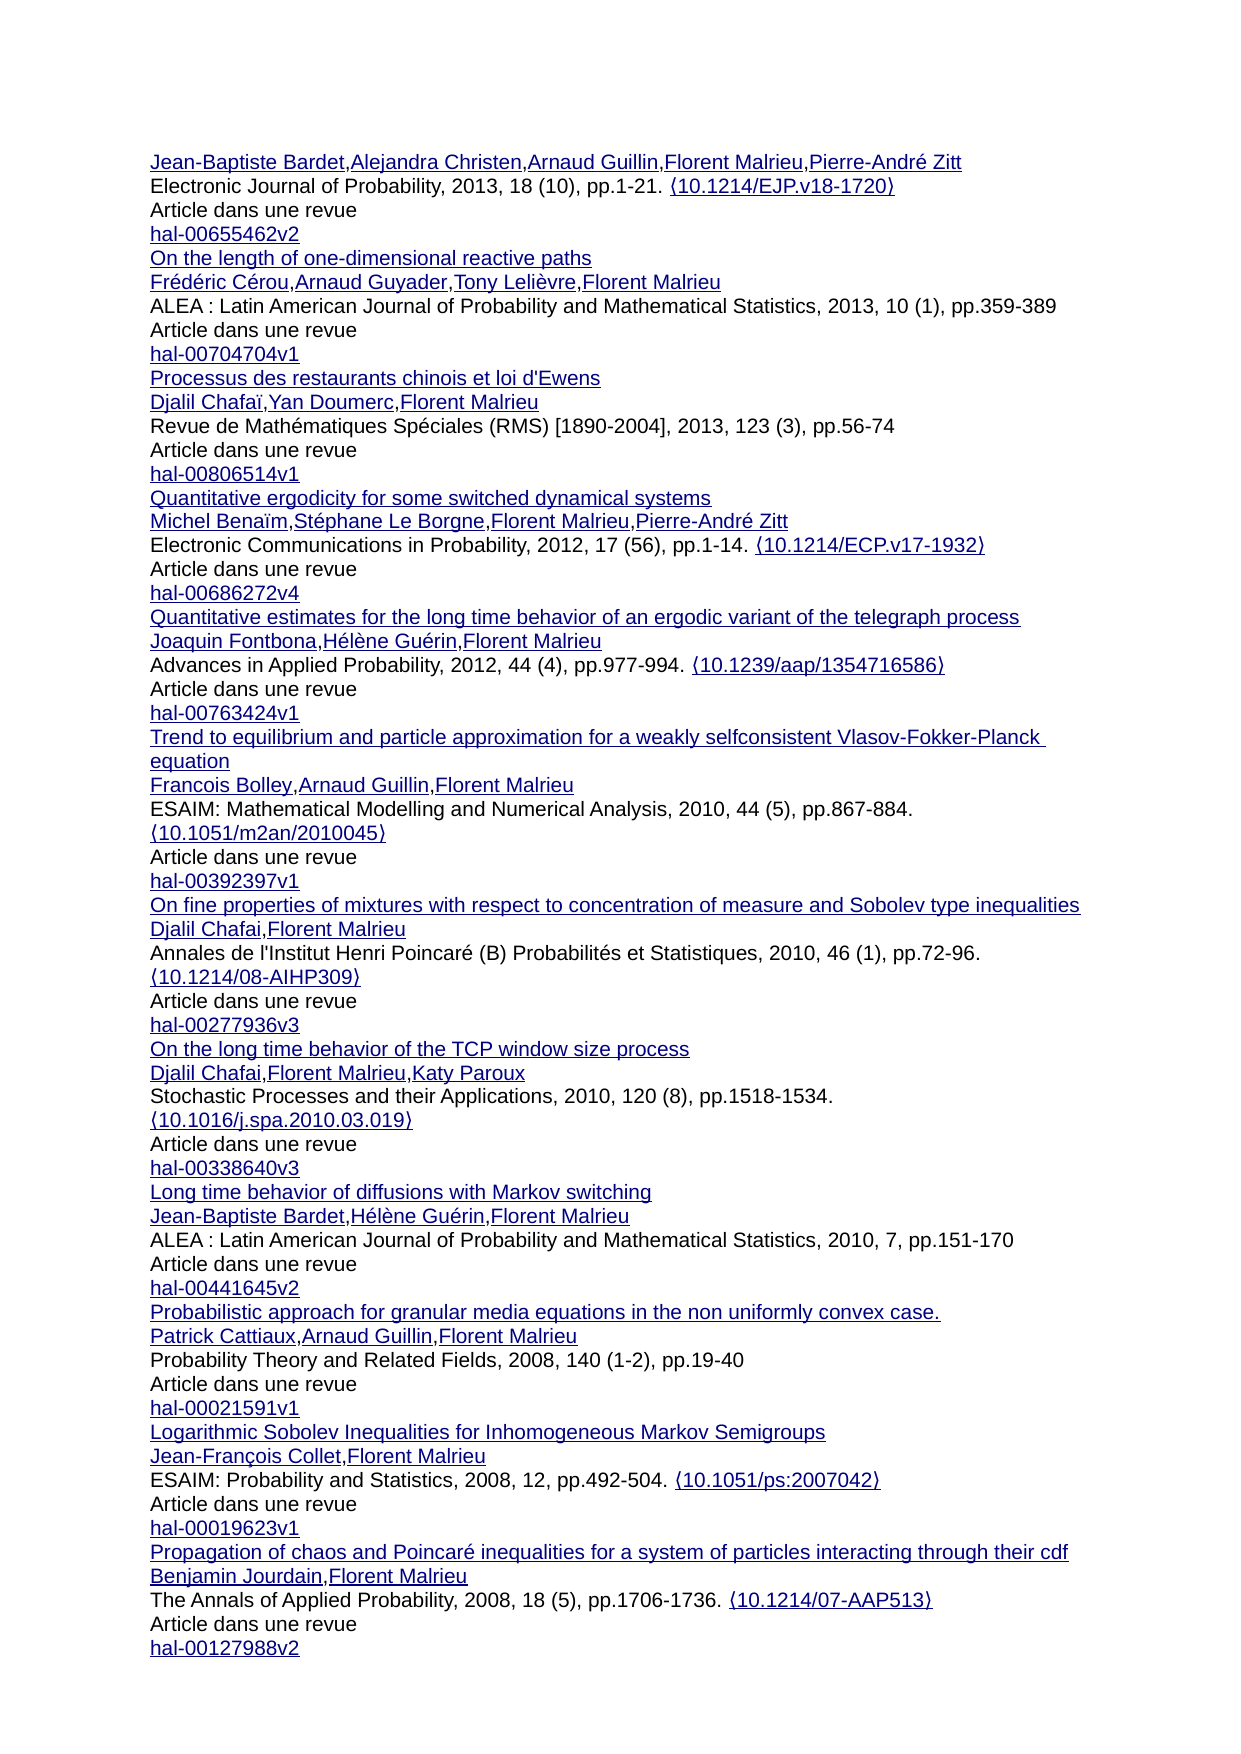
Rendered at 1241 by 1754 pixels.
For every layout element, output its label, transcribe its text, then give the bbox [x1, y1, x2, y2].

table_cell On the length of one-dimensional reactive paths Frédéric Cérou,Arnaud Guyader,Tony Lelièvre,Florent Malrieu ALEA : Latin American Journal of Probability and Mathematical Statistics, 2013, 10 (1), pp.359-389 Article dans une revue hal-00704704v1 [150, 246, 1090, 366]
table_cell Quantitative ergodicity for some switched dynamical systems Michel Benaïm,Stéphane Le Borgne,Florent Malrieu,Pierre-André Zitt Electronic Communications in Probability, 2012, 17 (56), pp.1-14. ⟨10.1214/ECP.v17-1932⟩ Article dans une revue hal-00686272v4 [150, 485, 1090, 605]
table_cell Propagation of chaos and Poincaré inequalities for a system of particles interacting through their cdf Benjamin Jourdain,Florent Malrieu The Annals of Applied Probability, 2008, 18 (5), pp.1706-1736. ⟨10.1214/07-AAP513⟩ Article dans une revue hal-00127988v2 [150, 1540, 1090, 1659]
table_cell Long time behavior of diffusions with Markov switching Jean-Baptiste Bardet,Hélène Guérin,Florent Malrieu ALEA : Latin American Journal of Probability and Mathematical Statistics, 2010, 7, pp.151-170 Article dans une revue hal-00441645v2 [150, 1180, 1090, 1300]
table_cell On fine properties of mixtures with respect to concentration of measure and Sobolev type inequalities Djalil Chafai,Florent Malrieu Annales de l'Institut Henri Poincaré (B) Probabilités et Statistiques, 2010, 46 (1), pp.72-96. ⟨10.1214/08-AIHP309⟩ Article dans une revue hal-00277936v3 [150, 893, 1090, 1036]
table_cell Jean-Baptiste Bardet,Alejandra Christen,Arnaud Guillin,Florent Malrieu,Pierre-André Zitt Electronic Journal of Probability, 2013, 18 (10), pp.1-21. ⟨10.1214/EJP.v18-1720⟩ Article dans une revue hal-00655462v2 [150, 150, 1090, 246]
table_cell Quantitative estimates for the long time behavior of an ergodic variant of the telegraph process Joaquin Fontbona,Hélène Guérin,Florent Malrieu Advances in Applied Probability, 2012, 44 (4), pp.977-994. ⟨10.1239/aap/1354716586⟩ Article dans une revue hal-00763424v1 [150, 605, 1090, 725]
table_cell On the long time behavior of the TCP window size process Djalil Chafai,Florent Malrieu,Katy Paroux Stochastic Processes and their Applications, 2010, 120 (8), pp.1518-1534. ⟨10.1016/j.spa.2010.03.019⟩ Article dans une revue hal-00338640v3 [150, 1036, 1090, 1180]
table_cell Logarithmic Sobolev Inequalities for Inhomogeneous Markov Semigroups Jean-François Collet,Florent Malrieu ESAIM: Probability and Statistics, 2008, 12, pp.492-504. ⟨10.1051/ps:2007042⟩ Article dans une revue hal-00019623v1 [150, 1420, 1090, 1539]
table_cell Probabilistic approach for granular media equations in the non uniformly convex case. Patrick Cattiaux,Arnaud Guillin,Florent Malrieu Probability Theory and Related Fields, 2008, 140 (1-2), pp.19-40 Article dans une revue hal-00021591v1 [150, 1300, 1090, 1420]
table_cell Processus des restaurants chinois et loi d'Ewens Djalil Chafaï,Yan Doumerc,Florent Malrieu Revue de Mathématiques Spéciales (RMS) [1890-2004], 2013, 123 (3), pp.56-74 Article dans une revue hal-00806514v1 [150, 366, 1090, 485]
table_cell Trend to equilibrium and particle approximation for a weakly selfconsistent Vlasov-Fokker-Planck equation Francois Bolley,Arnaud Guillin,Florent Malrieu ESAIM: Mathematical Modelling and Numerical Analysis, 2010, 44 (5), pp.867-884. ⟨10.1051/m2an/2010045⟩ Article dans une revue hal-00392397v1 [150, 725, 1090, 893]
